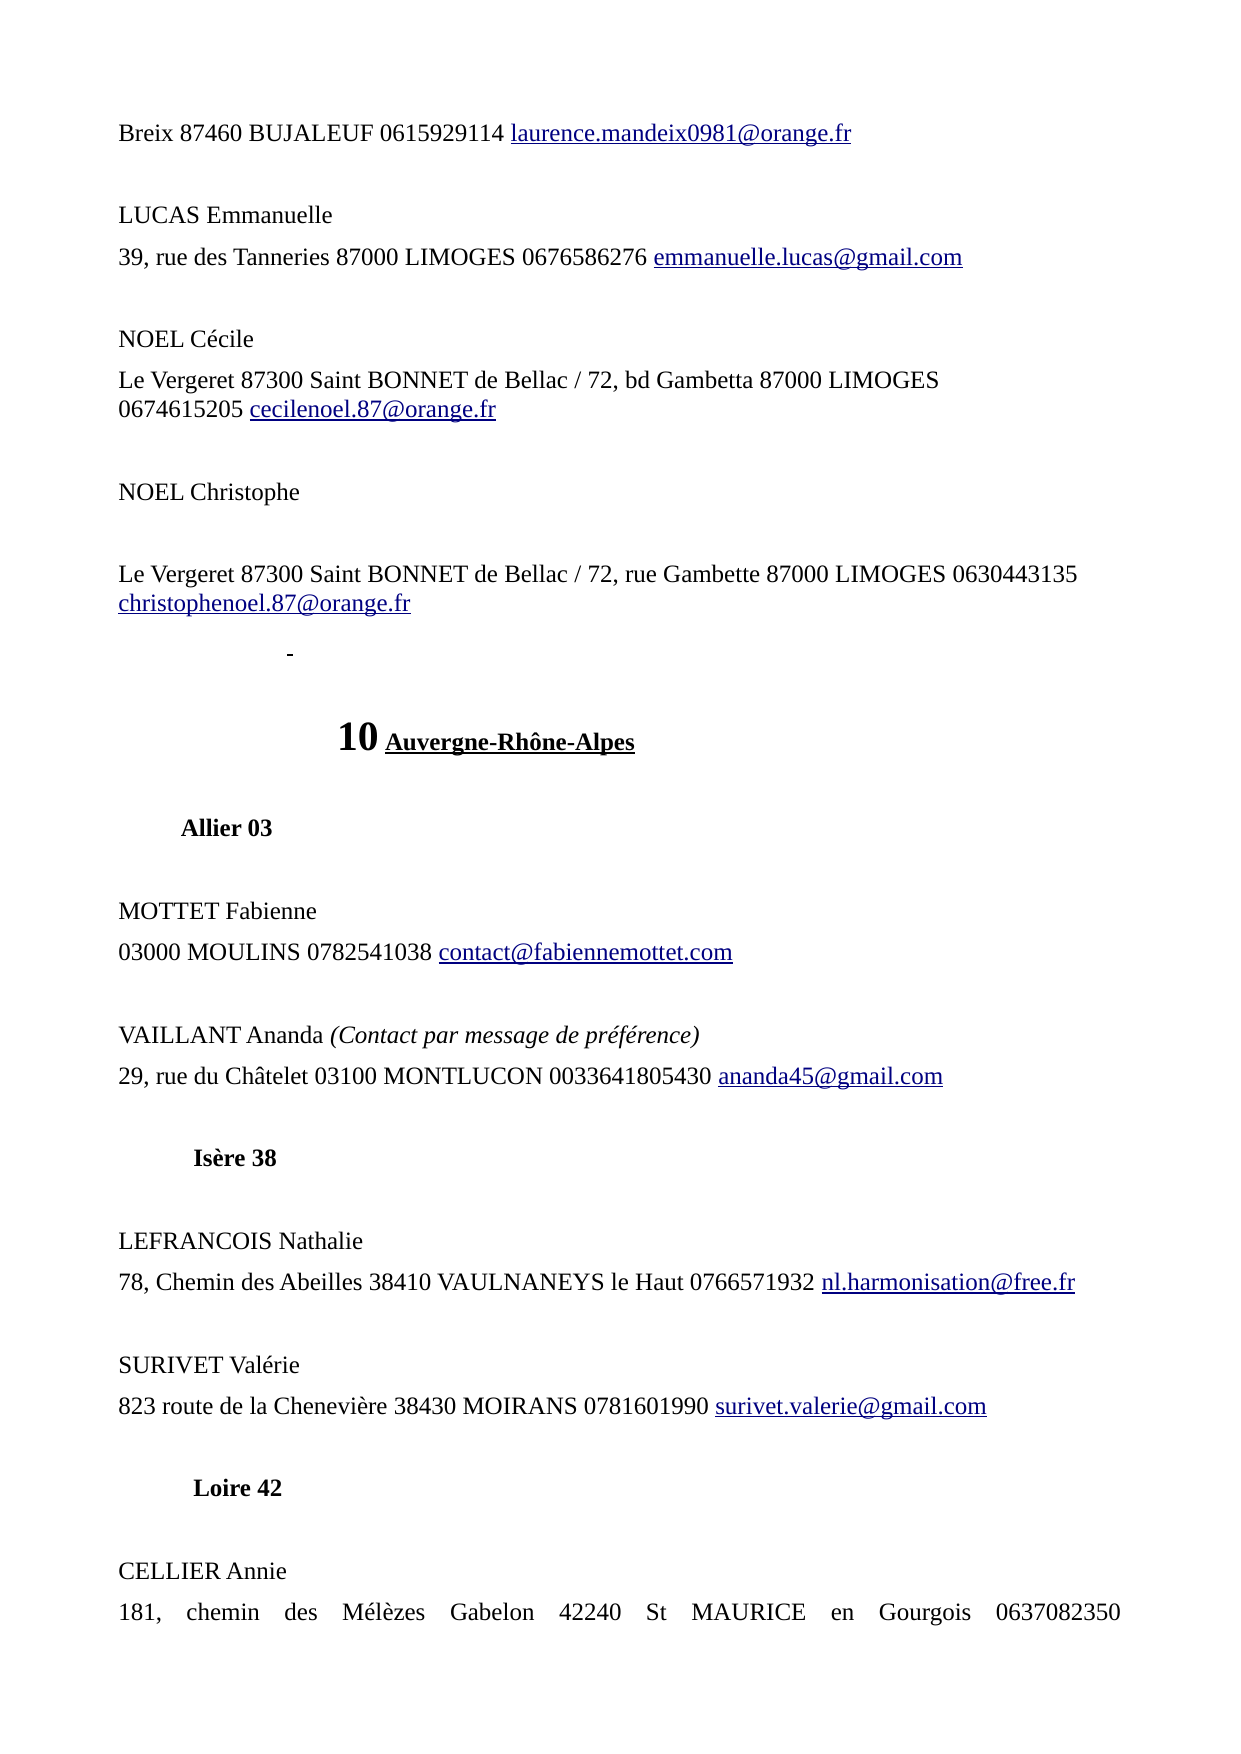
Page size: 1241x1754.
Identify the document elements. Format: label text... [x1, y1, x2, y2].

text NOEL Cécile [118, 324, 1122, 353]
text Allier 03 [118, 813, 1122, 842]
text SURIVET Valérie [118, 1350, 1122, 1378]
text Le Vergeret 87300 Saint BONNET de Bellac / 72, bd Gambetta 87000 LIMOGES 0674615205 cecilenoel.87@orange.fr [118, 366, 1122, 423]
text CELLIER Annie [118, 1556, 1122, 1585]
text 78, Chemin des Abeilles 38410 VAULNANEYS le Haut 0766571932 nl.harmonisation@free.fr [118, 1267, 1122, 1296]
text 03000 MOULINS 0782541038 contact@fabiennemottet.com [118, 937, 1122, 966]
text 181, chemin des Mélèzes Gabelon 42240 St MAURICE en Gourgois 0637082350 [118, 1597, 1122, 1626]
text Isère 38 [118, 1143, 1122, 1172]
text Loire 42 [118, 1473, 1122, 1502]
text Le Vergeret 87300 Saint BONNET de Bellac / 72, rue Gambette 87000 LIMOGES 0630443135 christophenoel.87@orange.fr [118, 559, 1122, 617]
text NOEL Christophe [118, 477, 1122, 506]
text VAILLANT Ananda (Contact par message de préférence) [118, 1020, 1122, 1048]
text LEFRANCOIS Nathalie [118, 1226, 1122, 1255]
text 10 Auvergne-Rhône-Alpes [118, 712, 1122, 760]
text MOTTET Fabienne [118, 896, 1122, 925]
text 29, rue du Châtelet 03100 MONTLUCON 0033641805430 ananda45@gmail.com [118, 1061, 1122, 1090]
text Breix 87460 BUJALEUF 0615929114 laurence.mandeix0981@orange.fr [118, 118, 1122, 147]
text 39, rue des Tanneries 87000 LIMOGES 0676586276 emmanuelle.lucas@gmail.com [118, 242, 1122, 271]
text LUCAS Emmanuelle [118, 201, 1122, 229]
text 823 route de la Chenevière 38430 MOIRANS 0781601990 surivet.valerie@gmail.com [118, 1391, 1122, 1420]
